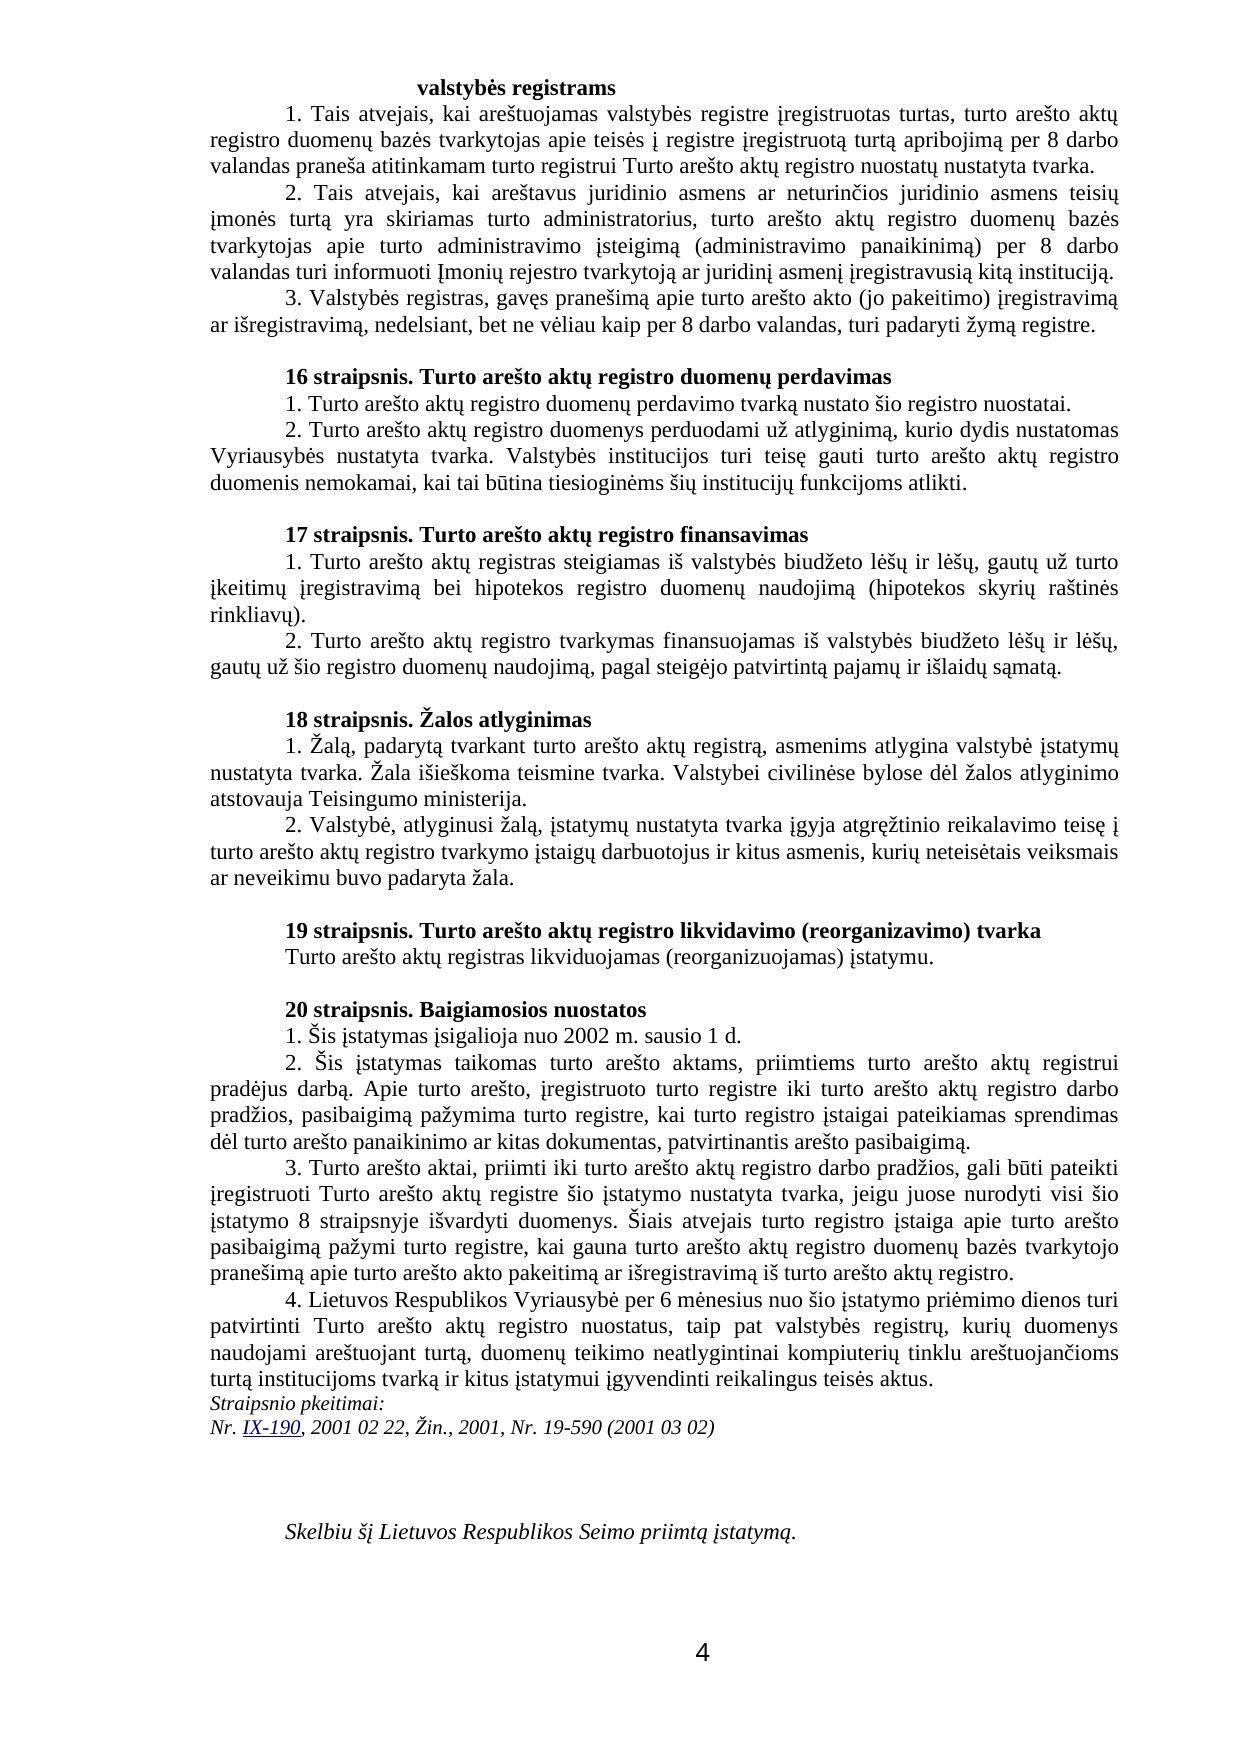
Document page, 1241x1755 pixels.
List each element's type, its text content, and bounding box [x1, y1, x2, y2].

text 2. Turto arešto aktų registro duomenys perduodami už atlyginimą, kurio dydis nustatomas Vyriausybės nustatyta tvarka. Valstybės institucijos turi teisę gauti turto arešto aktų registro duomenis nemokamai, kai tai būtina tiesioginėms šių institucijų funkcijoms atlikti. [210, 416, 1120, 495]
text 1. Turto arešto aktų registro duomenų perdavimo tvarką nustato šio registro nuostatai. [210, 390, 1120, 416]
text 18 straipsnis. Žalos atlyginimas [210, 706, 1120, 732]
text 19 straipsnis. Turto arešto aktų registro likvidavimo (reorganizavimo) tvarka [210, 917, 1120, 943]
text 1. Šis įstatymas įsigalioja nuo 2002 m. sausio 1 d. [210, 1022, 1120, 1049]
text 20 straipsnis. Baigiamosios nuostatos [210, 996, 1120, 1022]
text 2. Valstybė, atlyginusi žalą, įstatymų nustatyta tvarka įgyja atgręžtinio reikalavimo teisę į turto arešto aktų registro tvarkymo įstaigų darbuotojus ir kitus asmenis, kurių neteisėtais veiksmais ar neveikimu buvo padaryta žala. [210, 811, 1120, 891]
text 16 straipsnis. Turto arešto aktų registro duomenų perdavimas [210, 363, 1120, 390]
text 17 straipsnis. Turto arešto aktų registro finansavimas [210, 522, 1120, 548]
text 1. Turto arešto aktų registras steigiamas iš valstybės biudžeto lėšų ir lėšų, gautų už turto įkeitimų įregistravimą bei hipotekos registro duomenų naudojimą (hipotekos skyrių raštinės rinkliavų). [210, 548, 1120, 627]
text 4. Lietuvos Respublikos Vyriausybė per 6 mėnesius nuo šio įstatymo priėmimo dienos turi patvirtinti Turto arešto aktų registro nuostatus, taip pat valstybės registrų, kurių duomenys naudojami areštuojant turtą, duomenų teikimo neatlygintinai kompiuterių tinklu areštuojančioms turtą institucijoms tvarką ir kitus įstatymui įgyvendinti reikalingus teisės aktus. [210, 1286, 1120, 1391]
text 2. Tais atvejais, kai areštavus juridinio asmens ar neturinčios juridinio asmens teisių įmonės turtą yra skiriamas turto administratorius, turto arešto aktų registro duomenų bazės tvarkytojas apie turto administravimo įsteigimą (administravimo panaikinimą) per 8 darbo valandas turi informuoti Įmonių rejestro tvarkytoją ar juridinį asmenį įregistravusią kitą instituciją. [210, 179, 1120, 284]
text Straipsnio pkeitimai: [210, 1391, 1120, 1415]
text 2. Turto arešto aktų registro tvarkymas finansuojamas iš valstybės biudžeto lėšų ir lėšų, gautų už šio registro duomenų naudojimą, pagal steigėjo patvirtintą pajamų ir išlaidų sąmatą. [210, 627, 1120, 680]
text 3. Valstybės registras, gavęs pranešimą apie turto arešto akto (jo pakeitimo) įregistravimą ar išregistravimą, nedelsiant, bet ne vėliau kaip per 8 darbo valandas, turi padaryti žymą registre. [210, 284, 1120, 337]
text valstybės registrams [417, 73, 1120, 100]
text Skelbiu šį Lietuvos Respublikos Seimo priimtą įstatymą. [210, 1518, 1120, 1545]
text 1. Žalą, padarytą tvarkant turto arešto aktų registrą, asmenims atlygina valstybė įstatymų nustatyta tvarka. Žala išieškoma teismine tvarka. Valstybei civilinėse bylose dėl žalos atlyginimo atstovauja Teisingumo ministerija. [210, 732, 1120, 811]
text 1. Tais atvejais, kai areštuojamas valstybės registre įregistruotas turtas, turto arešto aktų registro duomenų bazės tvarkytojas apie teisės į registre įregistruotą turtą apribojimą per 8 darbo valandas praneša atitinkamam turto registrui Turto arešto aktų registro nuostatų nustatyta tvarka. [210, 100, 1120, 179]
text Nr. IX-190, 2001 02 22, Žin., 2001, Nr. 19-590 (2001 03 02) [210, 1415, 1120, 1439]
text 2. Šis įstatymas taikomas turto arešto aktams, priimtiems turto arešto aktų registrui pradėjus darbą. Apie turto arešto, įregistruoto turto registre iki turto arešto aktų registro darbo pradžios, pasibaigimą pažymima turto registre, kai turto registro įstaigai pateikiamas sprendimas dėl turto arešto panaikinimo ar kitas dokumentas, patvirtinantis arešto pasibaigimą. [210, 1049, 1120, 1154]
text Turto arešto aktų registras likviduojamas (reorganizuojamas) įstatymu. [210, 943, 1120, 969]
text 3. Turto arešto aktai, priimti iki turto arešto aktų registro darbo pradžios, gali būti pateikti įregistruoti Turto arešto aktų registre šio įstatymo nustatyta tvarka, jeigu juose nurodyti visi šio įstatymo 8 straipsnyje išvardyti duomenys. Šiais atvejais turto registro įstaiga apie turto arešto pasibaigimą pažymi turto registre, kai gauna turto arešto aktų registro duomenų bazės tvarkytojo pranešimą apie turto arešto akto pakeitimą ar išregistravimą iš turto arešto aktų registro. [210, 1154, 1120, 1286]
